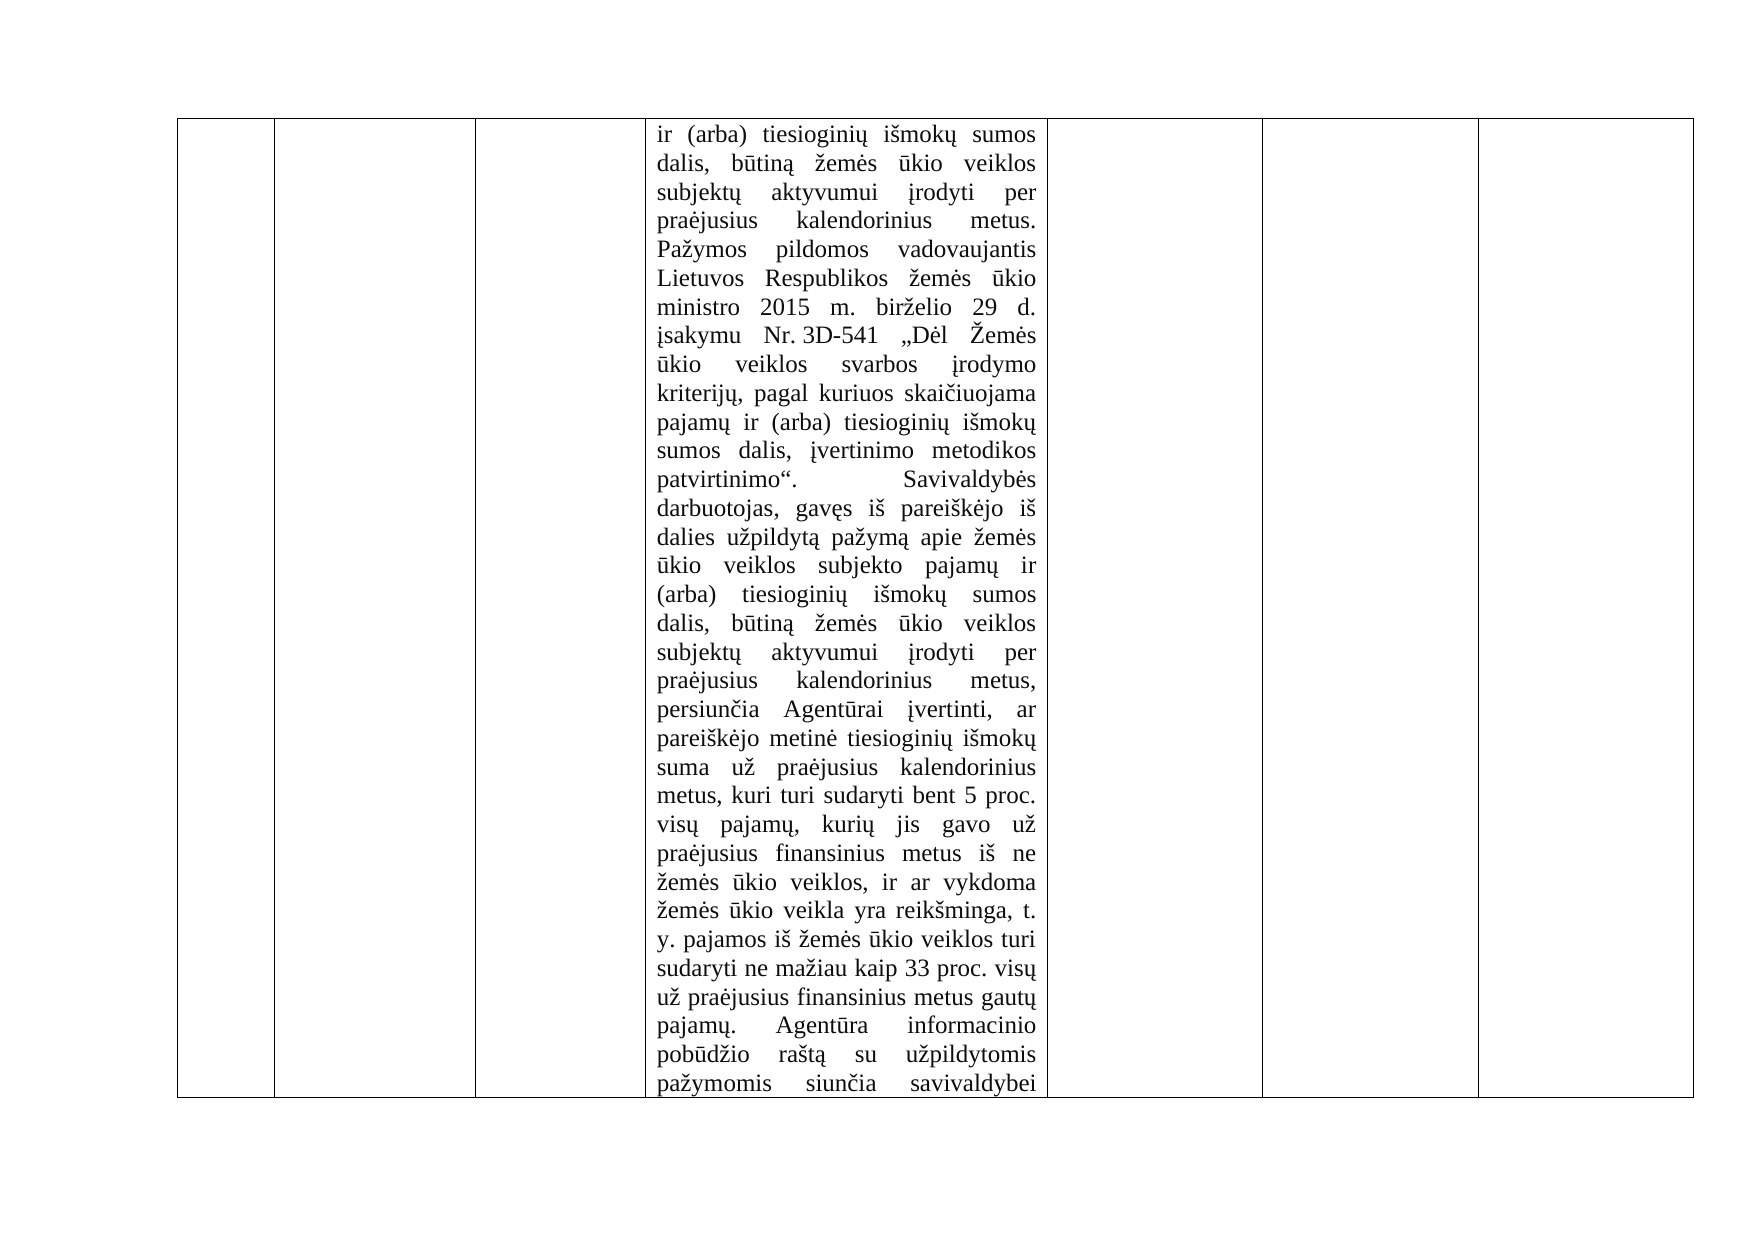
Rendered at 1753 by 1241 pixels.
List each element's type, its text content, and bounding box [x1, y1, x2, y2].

table_cell [275, 119, 475, 1097]
table_cell ir (arba) tiesioginių išmokų sumos dalis, būtiną žemės ūkio veiklos subjektų aktyvumui įrodyti per praėjusius kalendorinius metus. Pažymos pildomos vadovaujantis Lietuvos Respublikos žemės ūkio ministro 2015 m. birželio 29 d. įsakymu Nr. 3D-541 „Dėl Žemės ūkio veiklos svarbos įrodymo kriterijų, pagal kuriuos skaičiuojama pajamų ir (arba) tiesioginių išmokų sumos dalis, įvertinimo metodikos patvirtinimo“. Savivaldybės darbuotojas, gavęs iš pareiškėjo iš dalies užpildytą pažymą apie žemės ūkio veiklos subjekto pajamų ir (arba) tiesioginių išmokų sumos dalis, būtiną žemės ūkio veiklos subjektų aktyvumui įrodyti per praėjusius kalendorinius metus, persiunčia Agentūrai įvertinti, ar pareiškėjo metinė tiesioginių išmokų suma už praėjusius kalendorinius metus, kuri turi sudaryti bent 5 proc. visų pajamų, kurių jis gavo už praėjusius finansinius metus iš ne žemės ūkio veiklos, ir ar vykdoma žemės ūkio veikla yra reikšminga, t. y. pajamos iš žemės ūkio veiklos turi sudaryti ne mažiau kaip 33 proc. visų už praėjusius finansinius metus gautų pajamų. Agentūra informacinio pobūdžio raštą su užpildytomis pažymomis siunčia savivaldybei [646, 119, 1047, 1097]
table_cell [476, 119, 645, 1097]
table_cell [178, 119, 274, 1097]
table_cell [1048, 119, 1262, 1097]
table_cell [1479, 119, 1693, 1097]
table_cell [1263, 119, 1478, 1097]
